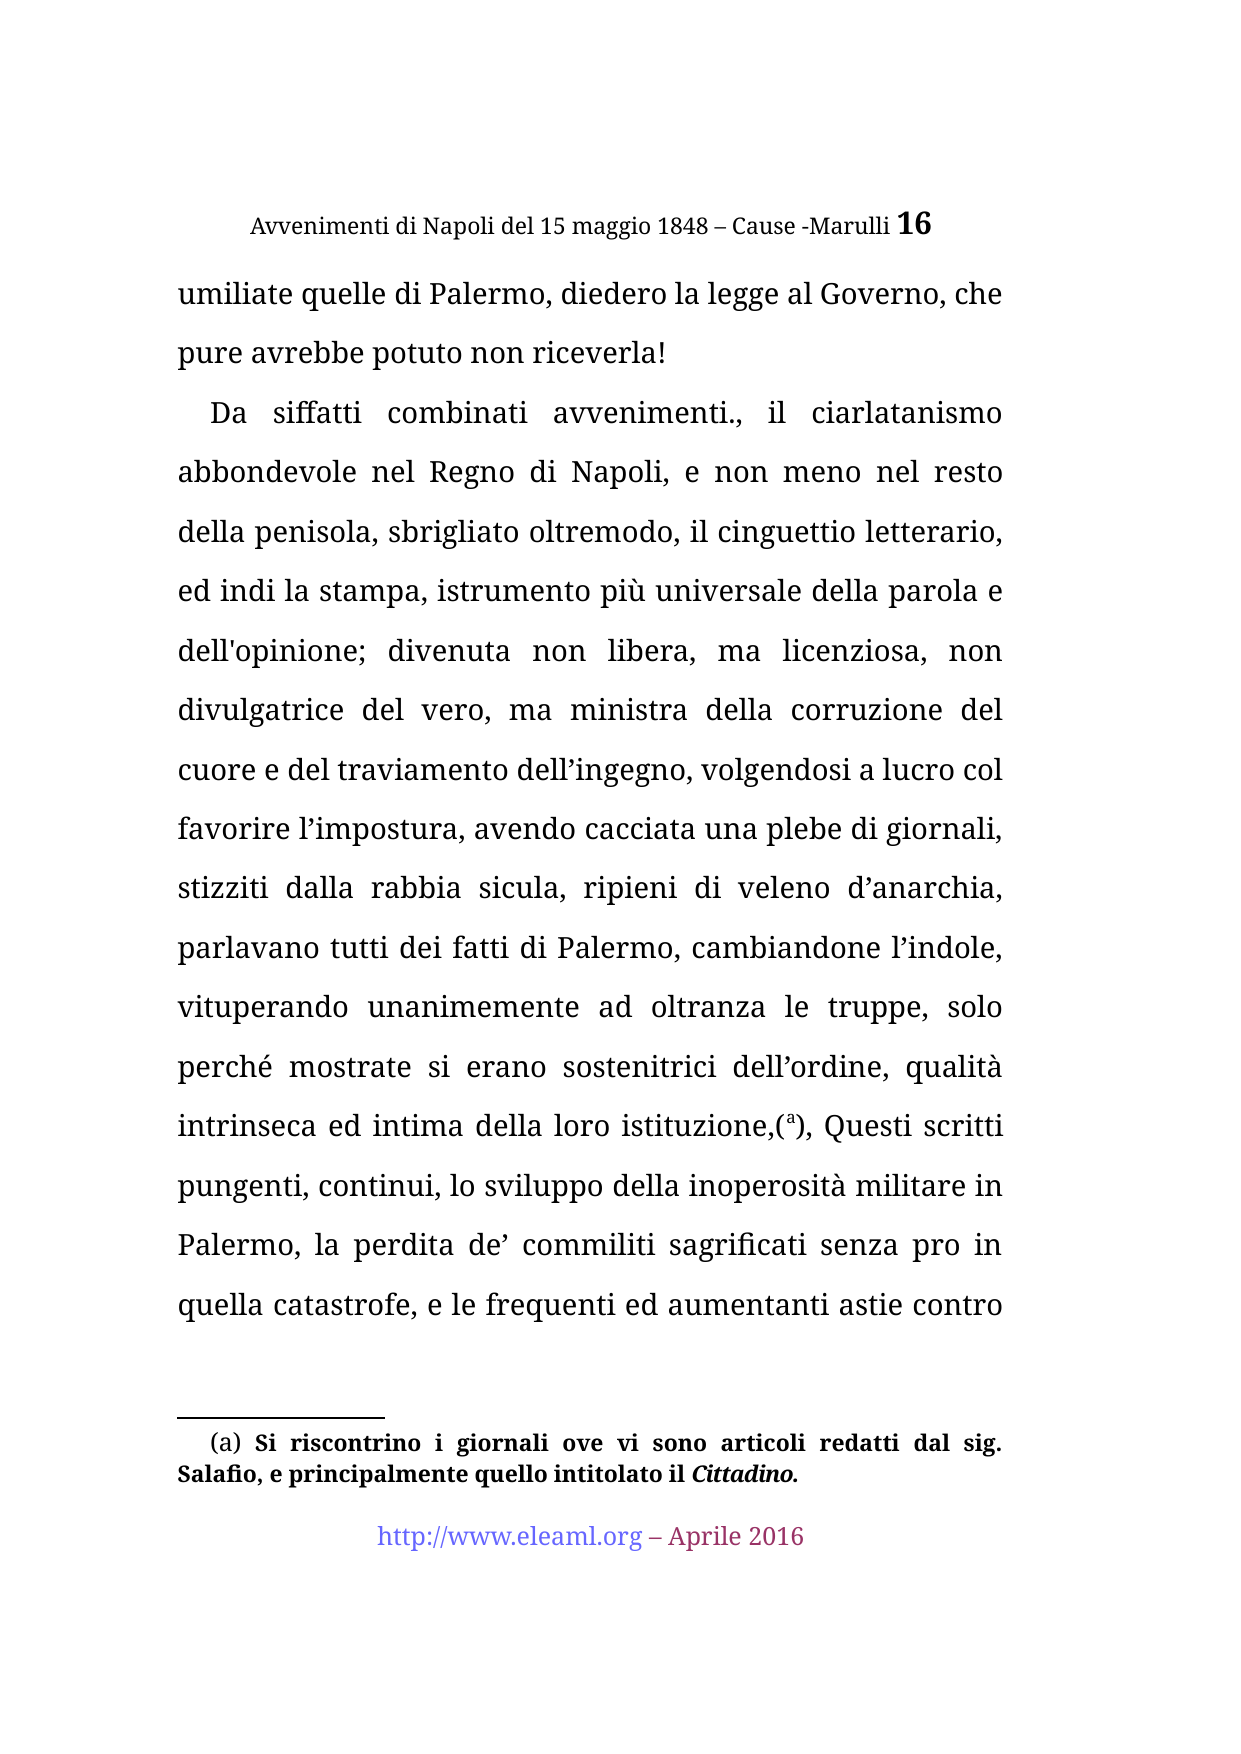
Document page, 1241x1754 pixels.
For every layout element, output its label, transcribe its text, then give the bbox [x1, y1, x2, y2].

text Si riscontrino i giornali ove vi sono articoli redatti dal sig. Salafio, e principalmente quello intitolato il Cittadino. [177, 1424, 1004, 1489]
text Da siffatti combinati avvenimenti., il ciarlatanismo abbondevole nel Regno di Napoli, e non meno nel resto della penisola, sbrigliato oltremodo, il cinguettio letterario, ed indi la stampa, istrumento più universale della parola e dell'opinione; divenuta non libera, ma licenziosa, non divulgatrice del vero, ma ministra della corruzione del cuore e del traviamento dell’ingegno, volgendosi a lucro col favorire l’impostura, avendo cacciata una plebe di giornali, stizziti dalla rabbia sicula, ripieni di veleno d’anarchia, parlavano tutti dei fatti di Palermo, cambiandone l’indole, vituperando unanimemente ad oltranza le truppe, solo perché mostrate si erano sostenitrici dell’ordine, qualità intrinseca ed intima della loro istituzione,(), Questi scritti pungenti, continui, lo sviluppo della inoperosità militare in Palermo, la perdita de’ commiliti sagrificati senza pro in quella catastrofe, e le frequenti ed aumentanti astie contro [177, 392, 1004, 1324]
text umiliate quelle di Palermo, diedero la legge al Governo, che pure avrebbe potuto non riceverla! [177, 273, 1004, 372]
